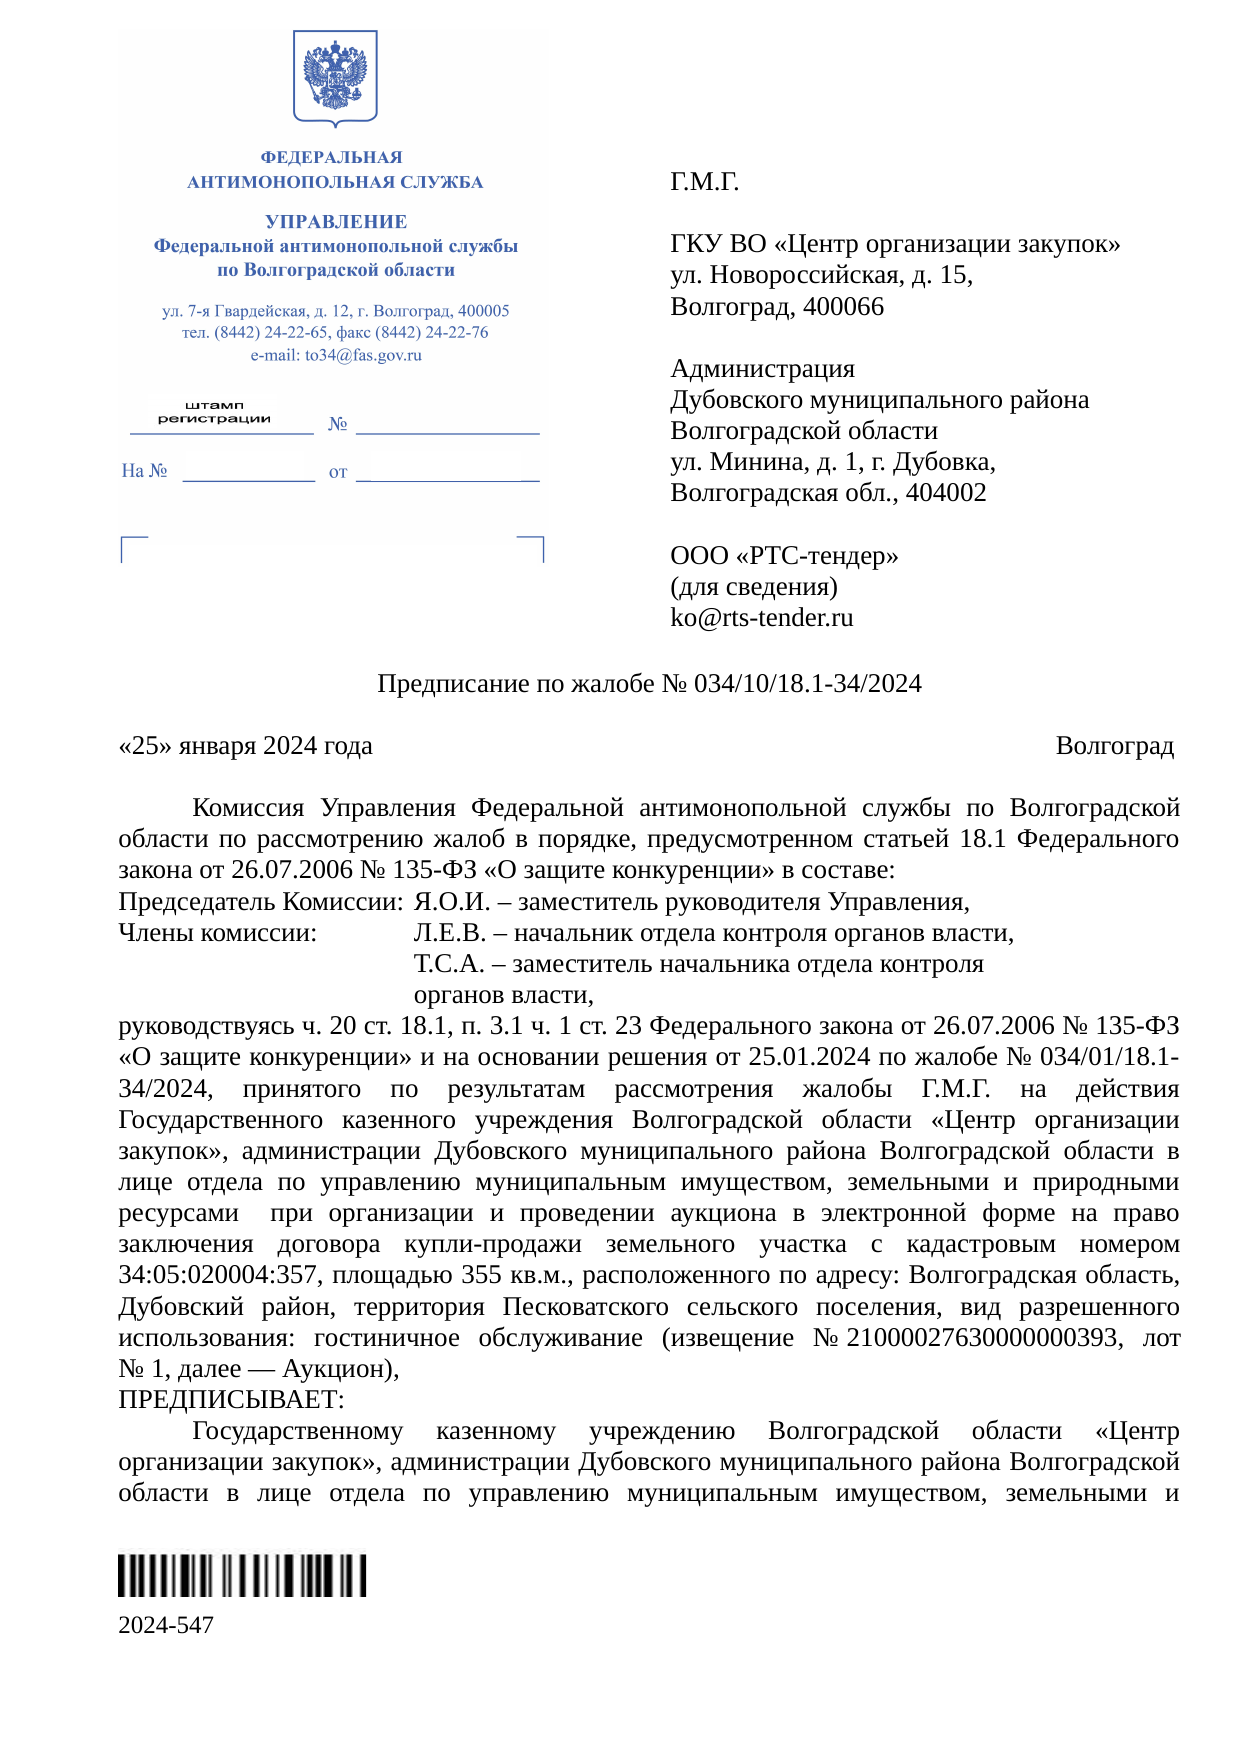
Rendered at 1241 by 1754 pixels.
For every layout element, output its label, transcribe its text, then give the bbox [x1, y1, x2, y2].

picture [118, 29, 550, 567]
text руководствуясь ч. 20 ст. 18.1, п. 3.1 ч. 1 ст. 23 Федерального закона от 26.07.2006 № 135-ФЗ «О защите конкуренции» и на основании решения от 25.01.2024 по жалобе № 034/01/18.1-34/2024, принятого по результатам рассмотрения жалобы Г.М.Г. на действия Государственного казенного учреждения Волгоградской области «Центр организации закупок», администрации Дубовского муниципального района Волгоградской области в лице отдела по управлению муниципальным имуществом, земельными и природными ресурсами при организации и проведении аукциона в электронной форме на право заключения договора купли-продажи земельного участка с кадастровым номером 34:05:020004:357, площадью 355 кв.м., расположенного по адресу: Волгоградская область, Дубовский район, территория Песковатского сельского поселения, вид разрешенного использования: гостиничное обслуживание (извещение № 21000027630000000393, лот № 1, далее — Аукцион), [118, 1009, 1181, 1383]
text Т.С.А. – заместитель начальника отдела контроля органов власти, [118, 947, 1181, 1009]
text Председатель Комиссии: Я.О.И. – заместитель руководителя Управления, [118, 885, 1181, 916]
picture [118, 1548, 367, 1597]
text ПРЕДПИСЫВАЕТ: [118, 1383, 1181, 1414]
text «25» января 2024 года Волгоград [118, 729, 1181, 760]
text Государственному казенному учреждению Волгоградской области «Центр организации закупок», администрации Дубовского муниципального района Волгоградской области в лице отдела по управлению муниципальным имуществом, земельными и [118, 1414, 1181, 1508]
table_header Г.М.Г. ГКУ ВО «Центр организации закупок» ул. Новороссийская, д. 15, Волгоград, 400066 Администрация Дубовского муниципального района Волгоградской области ул. Минина, д. 1, г. Дубовка, Волгоградская обл., 404002 OOO «РТС-тендер» (для сведения) ko@rts-tender.ru [664, 159, 1181, 638]
text Члены комиссии: Л.Е.В. – начальник отдела контроля органов власти, [118, 916, 1181, 947]
text Комиссия Управления Федеральной антимонопольной службы по Волгоградской области по рассмотрению жалоб в порядке, предусмотренном статьей 18.1 Федерального закона от 26.07.2006 № 135-ФЗ «О защите конкуренции» в составе: [118, 791, 1181, 885]
text Предписание по жалобе № 034/10/18.1-34/2024 [118, 667, 1181, 698]
